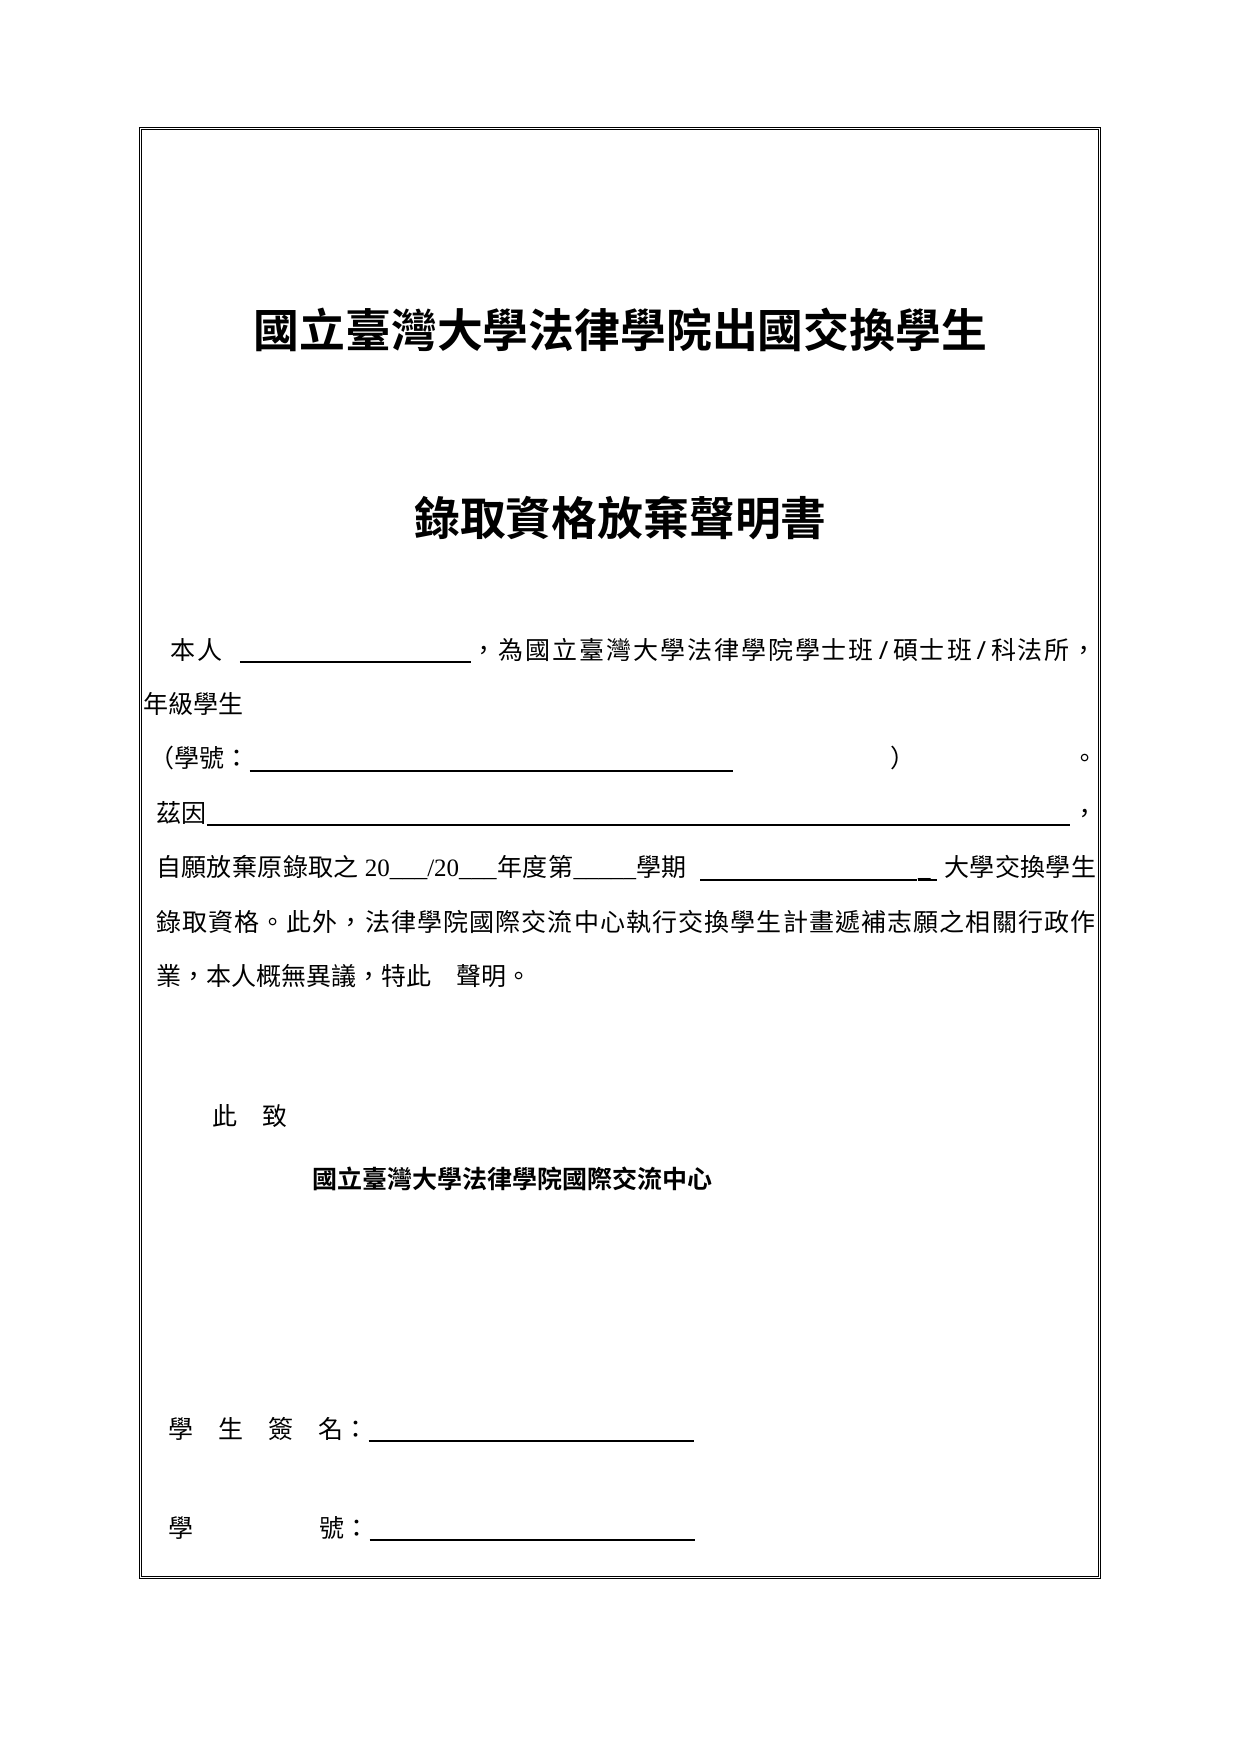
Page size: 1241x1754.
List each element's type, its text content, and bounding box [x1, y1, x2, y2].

table_header 國立臺灣大學法律學院出國交換學生 錄取資格放棄聲明書 本人 ，為國立臺灣大學法律學院學士班/碩士班/科法所， 年級學生 （學號： ）。 茲因 ， 自願放棄原錄取之20___/20___年度第_____學期 _ 大學交換學生 錄取資格。此外，法律學院國際交流中心執行交換學生計畫遞補志願之相關行政作業，本人概無異議，特此 聲明。 此 致 國立臺灣大學法律學院國際交流中心 學 生 簽 名： 學 號： [142, 130, 1098, 1576]
